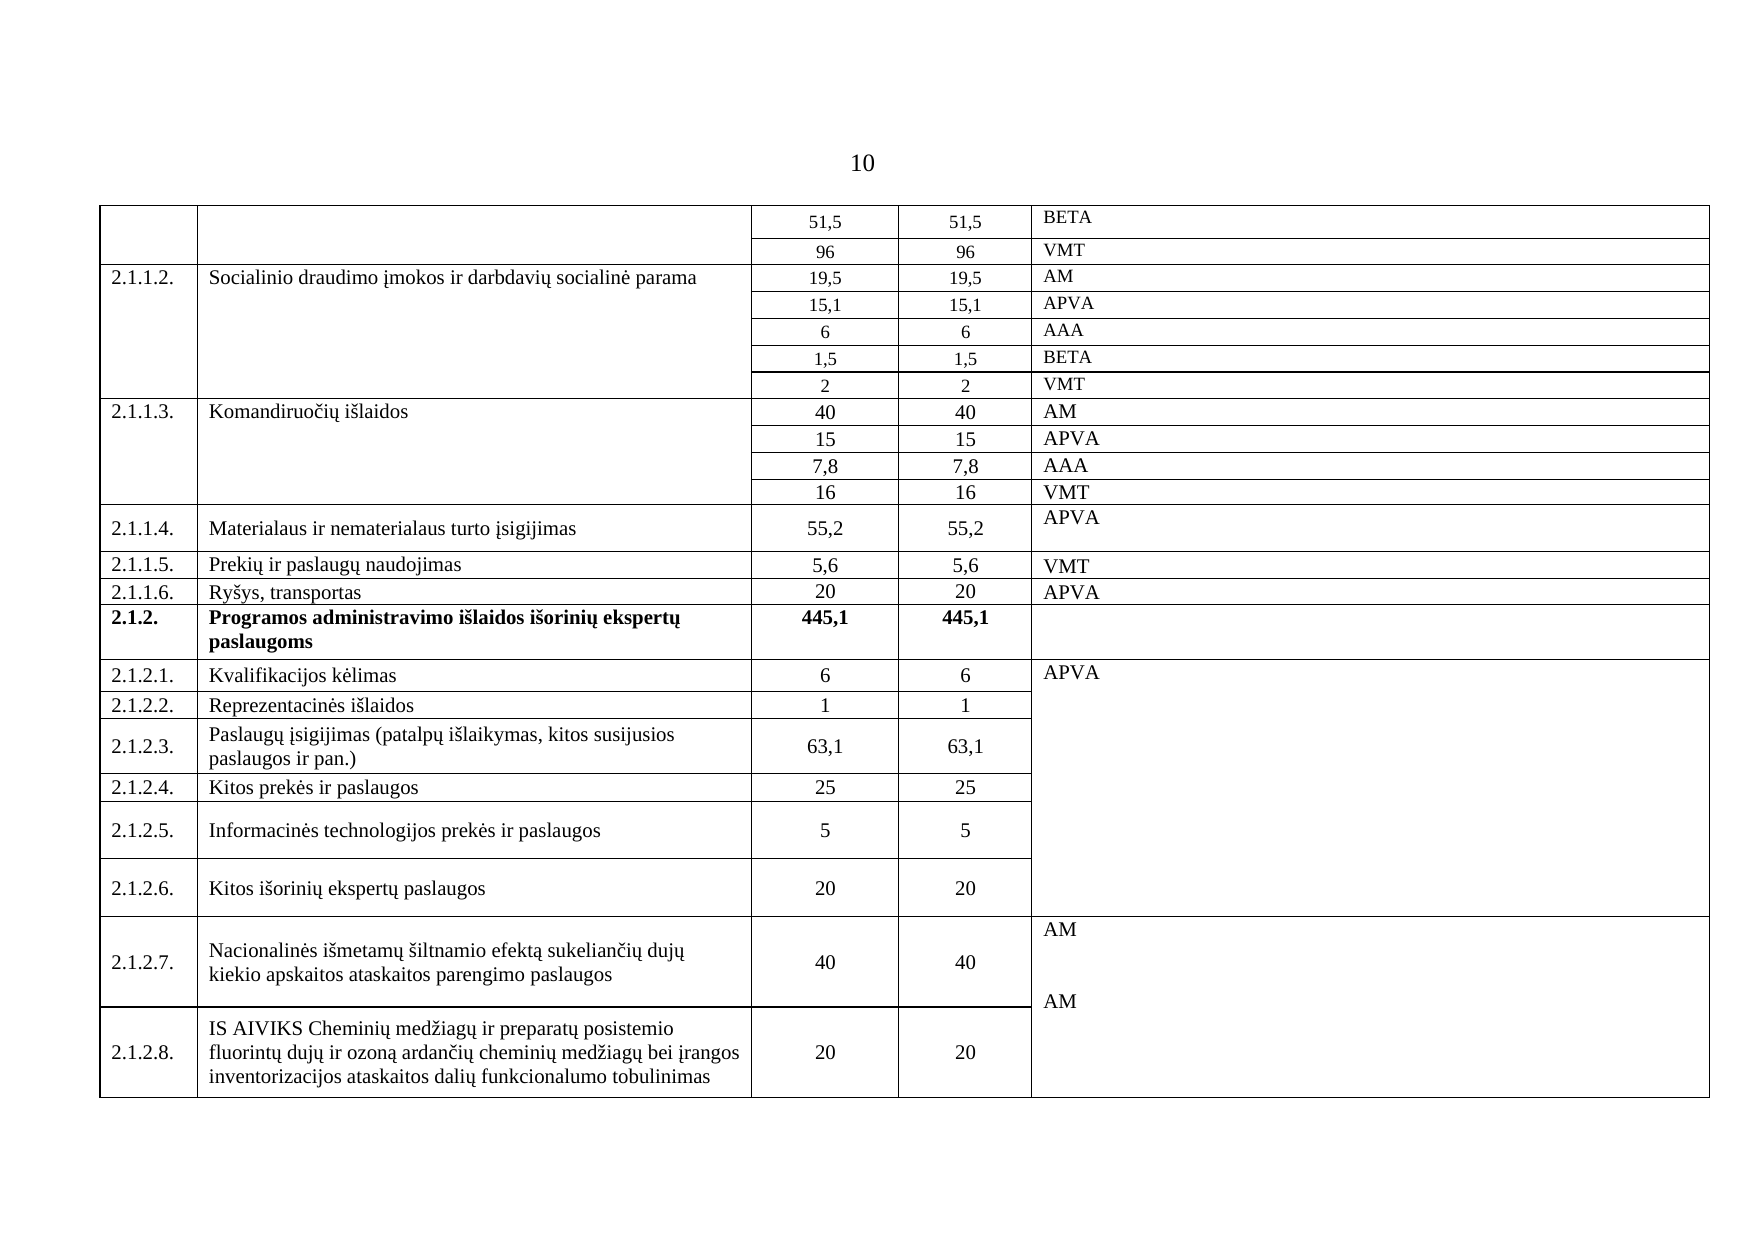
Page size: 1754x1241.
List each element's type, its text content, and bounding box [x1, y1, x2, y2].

table_cell APVA [1032, 426, 1709, 452]
table_cell 1 [752, 692, 898, 718]
table_cell [198, 206, 751, 264]
table_cell VMT [1032, 552, 1709, 578]
table_cell 5,6 [899, 552, 1031, 578]
table_cell 2.1.2.6. [101, 859, 197, 916]
table_cell APVA [1032, 292, 1709, 318]
table_cell Prekių ir paslaugų naudojimas [198, 552, 751, 578]
table_cell 2.1.1.5. [101, 552, 197, 578]
table_cell APVA [1032, 660, 1709, 916]
table_cell 2 [752, 373, 898, 398]
table_cell Materialaus ir nematerialaus turto įsigijimas [198, 505, 751, 551]
table_cell 7,8 [899, 453, 1031, 479]
table_cell AAA [1032, 453, 1709, 479]
table_cell 5 [899, 802, 1031, 858]
table_cell 51,5 [899, 206, 1031, 238]
table_cell 2.1.2.3. [101, 719, 197, 773]
table_cell VMT [1032, 480, 1709, 504]
table_cell 1,5 [752, 346, 898, 371]
table_cell 2.1.1.3. [101, 399, 197, 504]
table_cell 2.1.2.8. [101, 1008, 197, 1097]
table_cell APVA [1032, 505, 1709, 551]
table_cell Kvalifikacijos kėlimas [198, 660, 751, 691]
table_cell 55,2 [752, 505, 898, 551]
table_cell 16 [899, 480, 1031, 504]
table_cell 2.1.2.1. [101, 660, 197, 691]
table_cell 40 [899, 917, 1031, 1006]
table_cell AM [1032, 265, 1709, 291]
table_cell 15 [899, 426, 1031, 452]
table_cell AAA [1032, 319, 1709, 345]
table_cell BETA [1032, 206, 1709, 238]
table_cell 63,1 [899, 719, 1031, 773]
table_cell 5,6 [752, 552, 898, 578]
table_cell 55,2 [899, 505, 1031, 551]
table_cell 445,1 [899, 605, 1031, 659]
table_cell 2.1.1.2. [101, 265, 197, 398]
table_cell Ryšys, transportas [198, 579, 751, 604]
table_cell 2.1.2.2. [101, 692, 197, 718]
table_cell Informacinės technologijos prekės ir paslaugos [198, 802, 751, 858]
table_cell 15,1 [752, 292, 898, 318]
table_cell Socialinio draudimo įmokos ir darbdavių socialinė parama [198, 265, 751, 398]
table_cell [101, 206, 197, 264]
table_cell 6 [899, 319, 1031, 345]
table_cell 25 [752, 774, 898, 801]
table_cell 6 [752, 319, 898, 345]
table_cell 51,5 [752, 206, 898, 238]
table_cell 16 [752, 480, 898, 504]
table_cell AM [1032, 399, 1709, 424]
table_cell 40 [752, 917, 898, 1006]
table_cell 2.1.2.4. [101, 774, 197, 801]
table_cell 2.1.1.4. [101, 505, 197, 551]
table_cell BETA [1032, 346, 1709, 371]
table_cell 7,8 [752, 453, 898, 479]
table_cell 15 [752, 426, 898, 452]
table_cell 96 [899, 239, 1031, 264]
table_cell 20 [899, 1008, 1031, 1097]
table_cell Kitos išorinių ekspertų paslaugos [198, 859, 751, 916]
table_cell 19,5 [752, 265, 898, 291]
table_cell 2 [899, 373, 1031, 398]
table_cell 63,1 [752, 719, 898, 773]
table_cell APVA [1032, 579, 1709, 604]
table_cell 445,1 [752, 605, 898, 659]
table_cell AM AM [1032, 917, 1709, 1097]
table_cell 1,5 [899, 346, 1031, 371]
table_cell 2.1.2.7. [101, 917, 197, 1006]
table_cell 2.1.2. [101, 605, 197, 659]
table_cell 96 [752, 239, 898, 264]
table_cell 1 [899, 692, 1031, 718]
table_cell 2.1.2.5. [101, 802, 197, 858]
table_cell 6 [899, 660, 1031, 691]
table_cell VMT [1032, 239, 1709, 264]
table_cell Komandiruočių išlaidos [198, 399, 751, 504]
table_cell 25 [899, 774, 1031, 801]
table_cell 40 [752, 399, 898, 424]
table_cell [1032, 605, 1709, 659]
table_cell 2.1.1.6. [101, 579, 197, 604]
table_cell 20 [899, 859, 1031, 916]
table_cell 15,1 [899, 292, 1031, 318]
table_cell Paslaugų įsigijimas (patalpų išlaikymas, kitos susijusios paslaugos ir pan.) [198, 719, 751, 773]
table_cell 40 [899, 399, 1031, 424]
table_cell IS AIVIKS Cheminių medžiagų ir preparatų posistemio fluorintų dujų ir ozoną ardančių cheminių medžiagų bei įrangos inventorizacijos ataskaitos dalių funkcionalumo tobulinimas [198, 1008, 751, 1097]
table_cell 6 [752, 660, 898, 691]
table_cell 20 [752, 859, 898, 916]
table_cell 5 [752, 802, 898, 858]
table_cell 20 [752, 1008, 898, 1097]
table_cell Nacionalinės išmetamų šiltnamio efektą sukeliančių dujų kiekio apskaitos ataskaitos parengimo paslaugos [198, 917, 751, 1006]
table_cell 20 [752, 579, 898, 604]
table_cell Programos administravimo išlaidos išorinių ekspertų paslaugoms [198, 605, 751, 659]
table_cell 19,5 [899, 265, 1031, 291]
table_cell 20 [899, 579, 1031, 604]
table_cell VMT [1032, 373, 1709, 398]
table_cell Reprezentacinės išlaidos [198, 692, 751, 718]
table_cell Kitos prekės ir paslaugos [198, 774, 751, 801]
